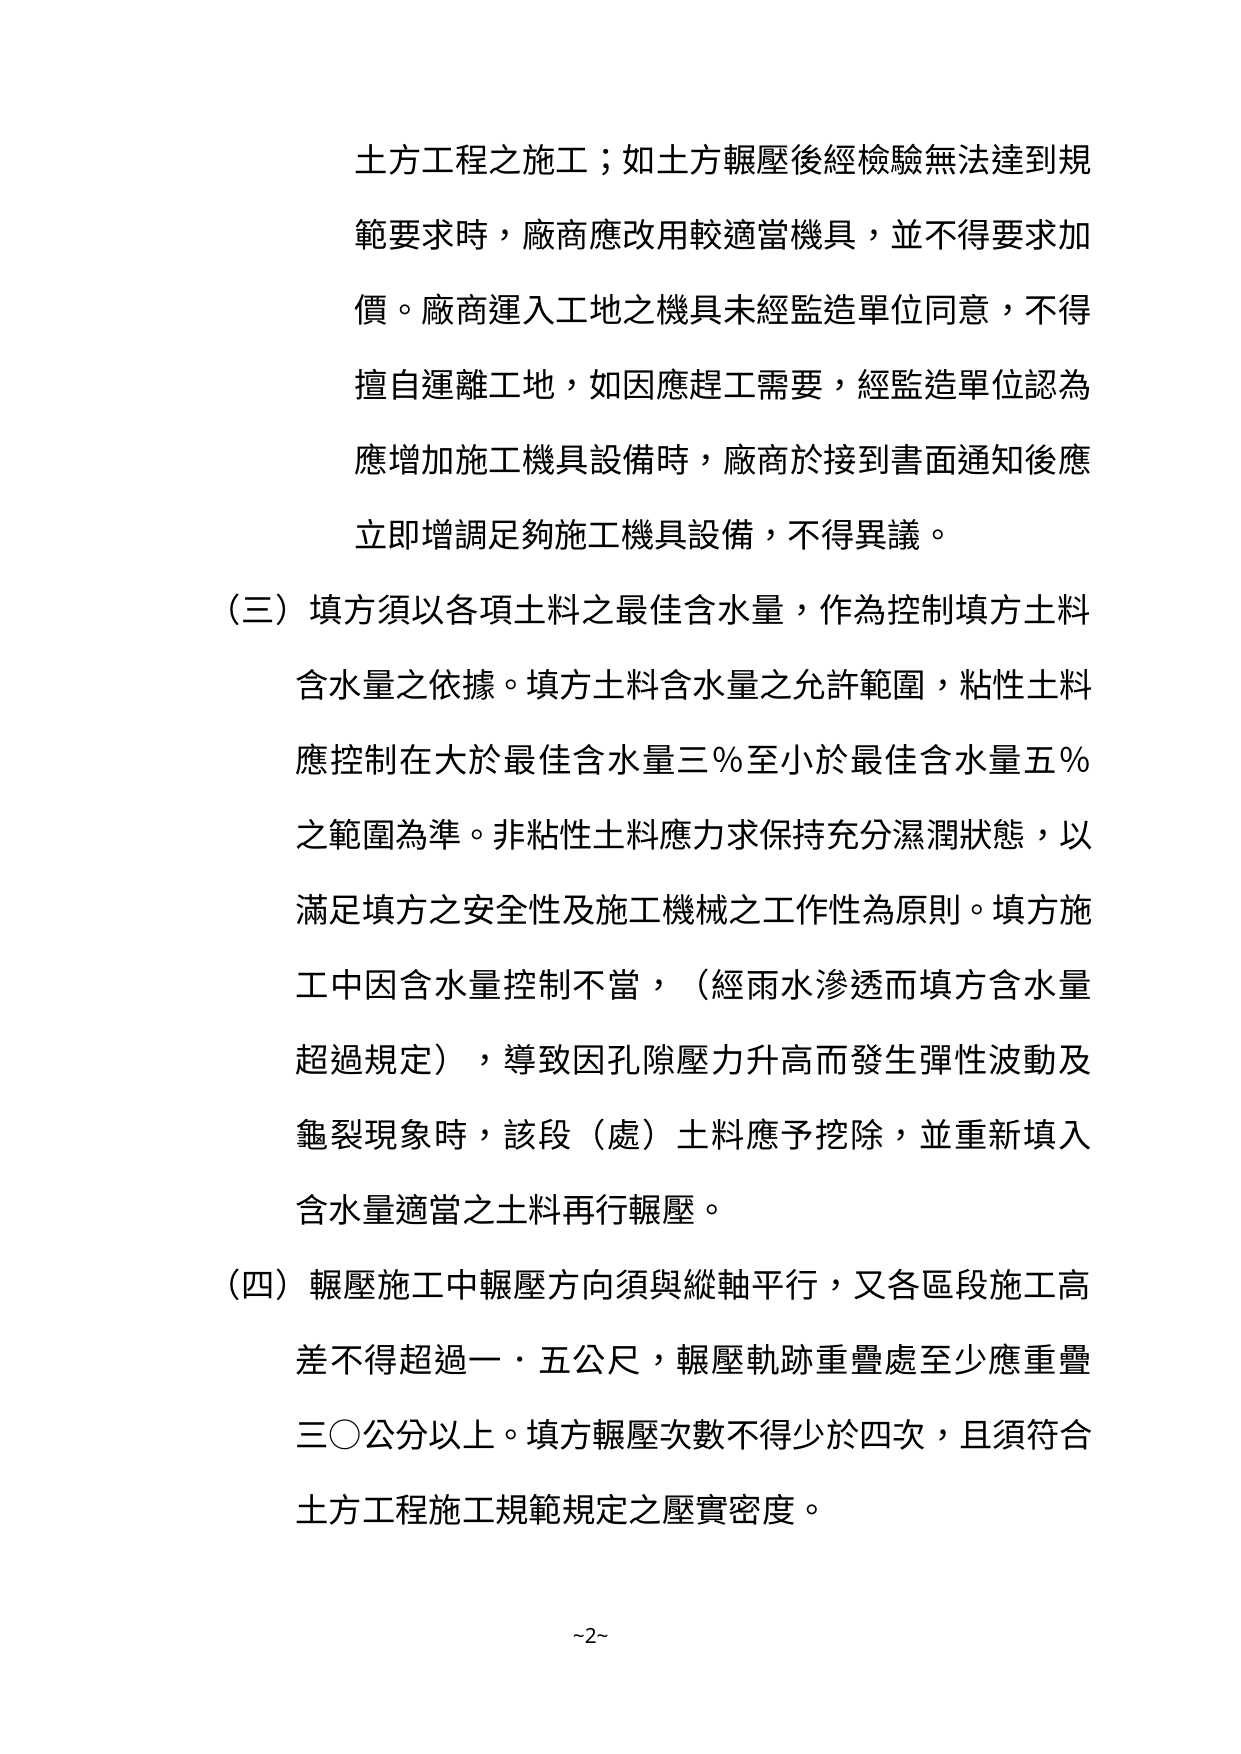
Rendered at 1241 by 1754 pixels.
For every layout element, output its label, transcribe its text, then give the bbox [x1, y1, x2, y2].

text 土方工程之施工；如土方輾壓後經檢驗無法達到規範要求時，廠商應改用較適當機具，並不得要求加價。廠商運入工地之機具未經監造單位同意，不得擅自運離工地，如因應趕工需要，經監造單位認為應增加施工機具設備時，廠商於接到書面通知後應立即增調足夠施工機具設備，不得異議。 [295, 120, 1092, 570]
text （四）輾壓施工中輾壓方向須與縱軸平行，又各區段施工高差不得超過一．五公尺，輾壓軌跡重疊處至少應重疊三○公分以上。填方輾壓次數不得少於四次，且須符合土方工程施工規範規定之壓實密度。 [207, 1245, 1092, 1545]
text （三）填方須以各項土料之最佳含水量，作為控制填方土料含水量之依據。填方土料含水量之允許範圍，粘性土料應控制在大於最佳含水量三％至小於最佳含水量五％之範圍為準。非粘性土料應力求保持充分濕潤狀態，以滿足填方之安全性及施工機械之工作性為原則。填方施工中因含水量控制不當，（經雨水滲透而填方含水量超過規定），導致因孔隙壓力升高而發生彈性波動及龜裂現象時，該段（處）土料應予挖除，並重新填入含水量適當之土料再行輾壓。 [207, 570, 1092, 1245]
